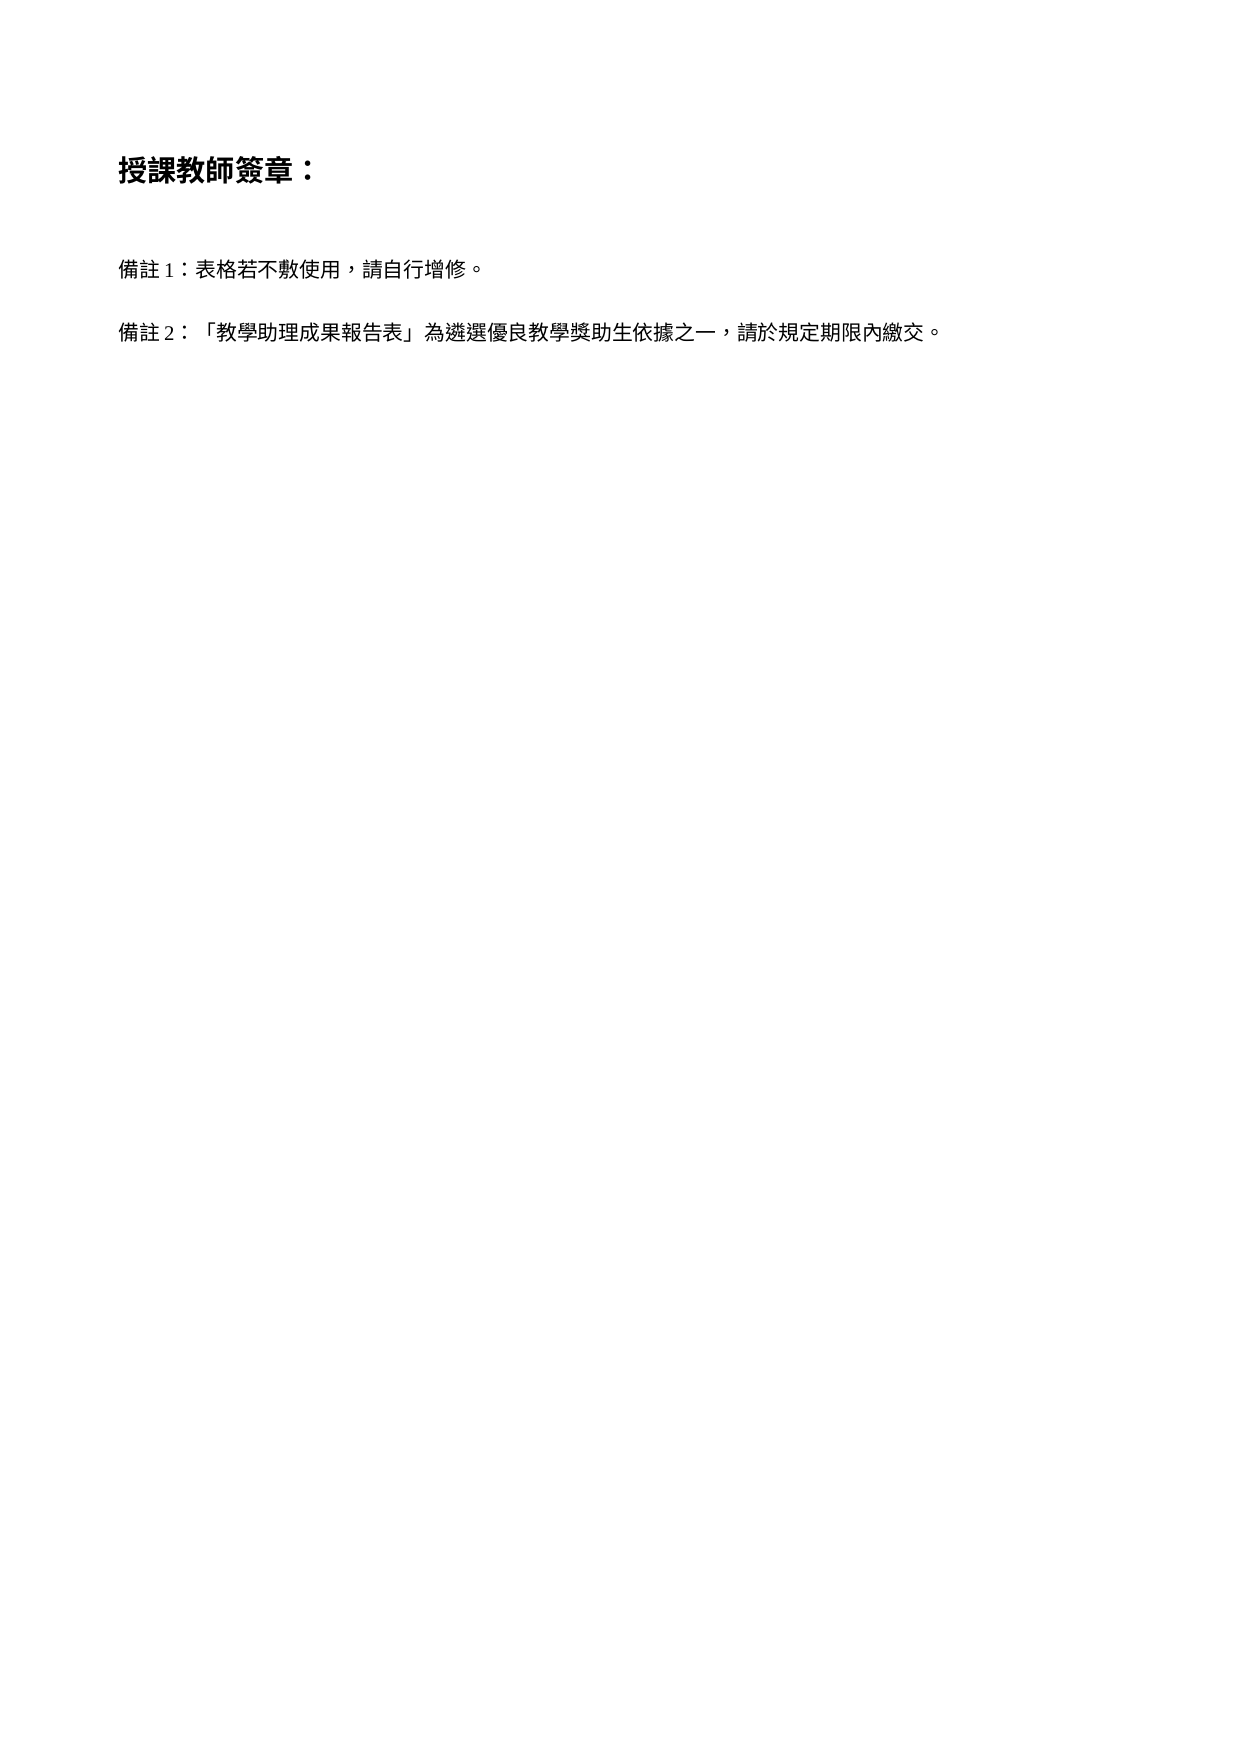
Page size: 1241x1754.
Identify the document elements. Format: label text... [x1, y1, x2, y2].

text 備註2：「教學助理成果報告表」為遴選優良教學獎助生依據之一，請於規定期限內繳交。 [118, 289, 1122, 352]
text 備註1：表格若不敷使用，請自行增修。 [118, 227, 1122, 289]
text 授課教師簽章： [118, 127, 1122, 189]
